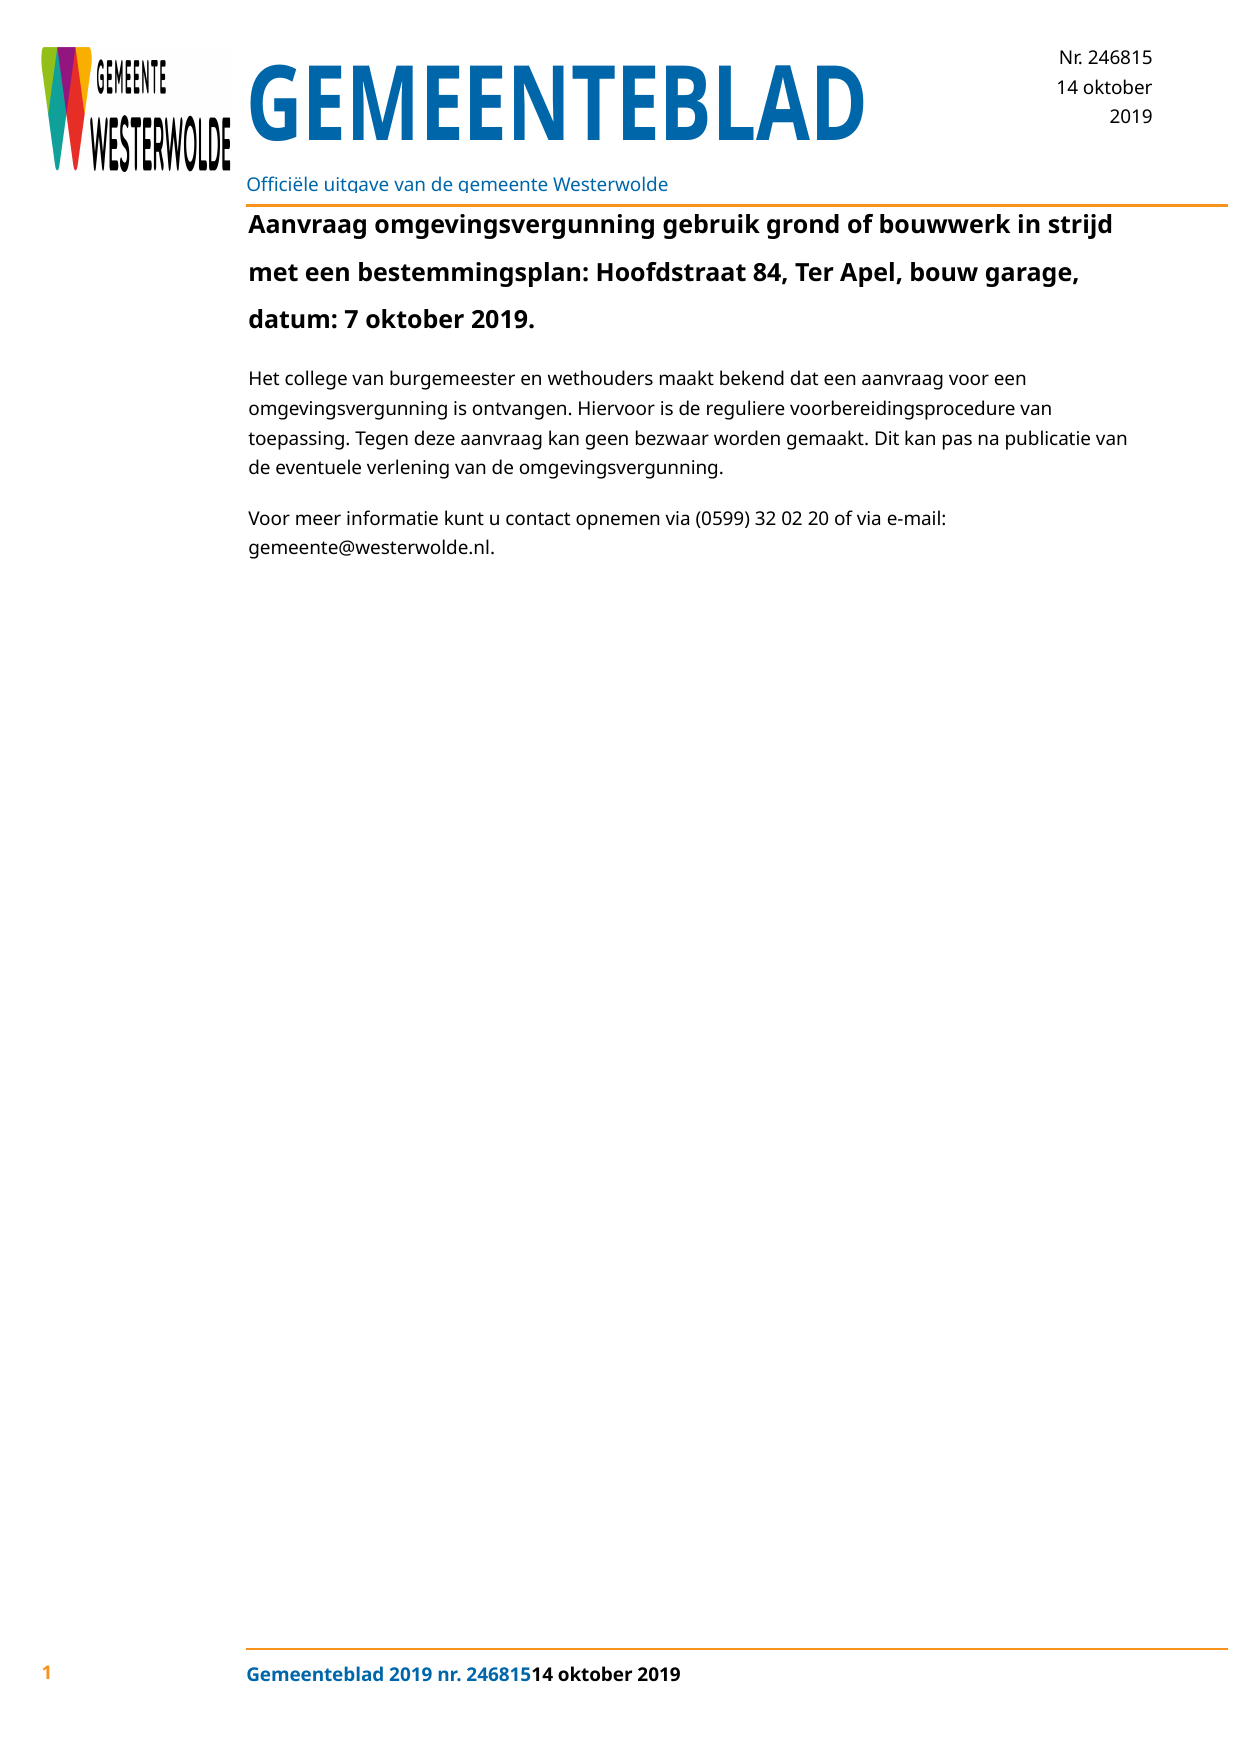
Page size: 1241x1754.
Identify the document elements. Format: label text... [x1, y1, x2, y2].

picture [41, 47, 231, 172]
text Aanvraag omgevingsvergunning gebruik grond of bouwwerk in strijd met een bestemmingsplan: Hoofdstraat 84, Ter Apel, bouw garage, datum: 7 oktober 2019. [248, 207, 1152, 336]
text Het college van burgemeester en wethouders maakt bekend dat een aanvraag voor een omgevingsvergunning is ontvangen. Hiervoor is de reguliere voorbereidingsprocedure van toepassing. Tegen deze aanvraag kan geen bezwaar worden gemaakt. Dit kan pas na publicatie van de eventuele verlening van de omgevingsvergunning. [248, 366, 1152, 480]
text Voor meer informatie kunt u contact opnemen via (0599) 32 02 20 of via e-mail: gemeente@westerwolde.nl. [248, 505, 1152, 560]
